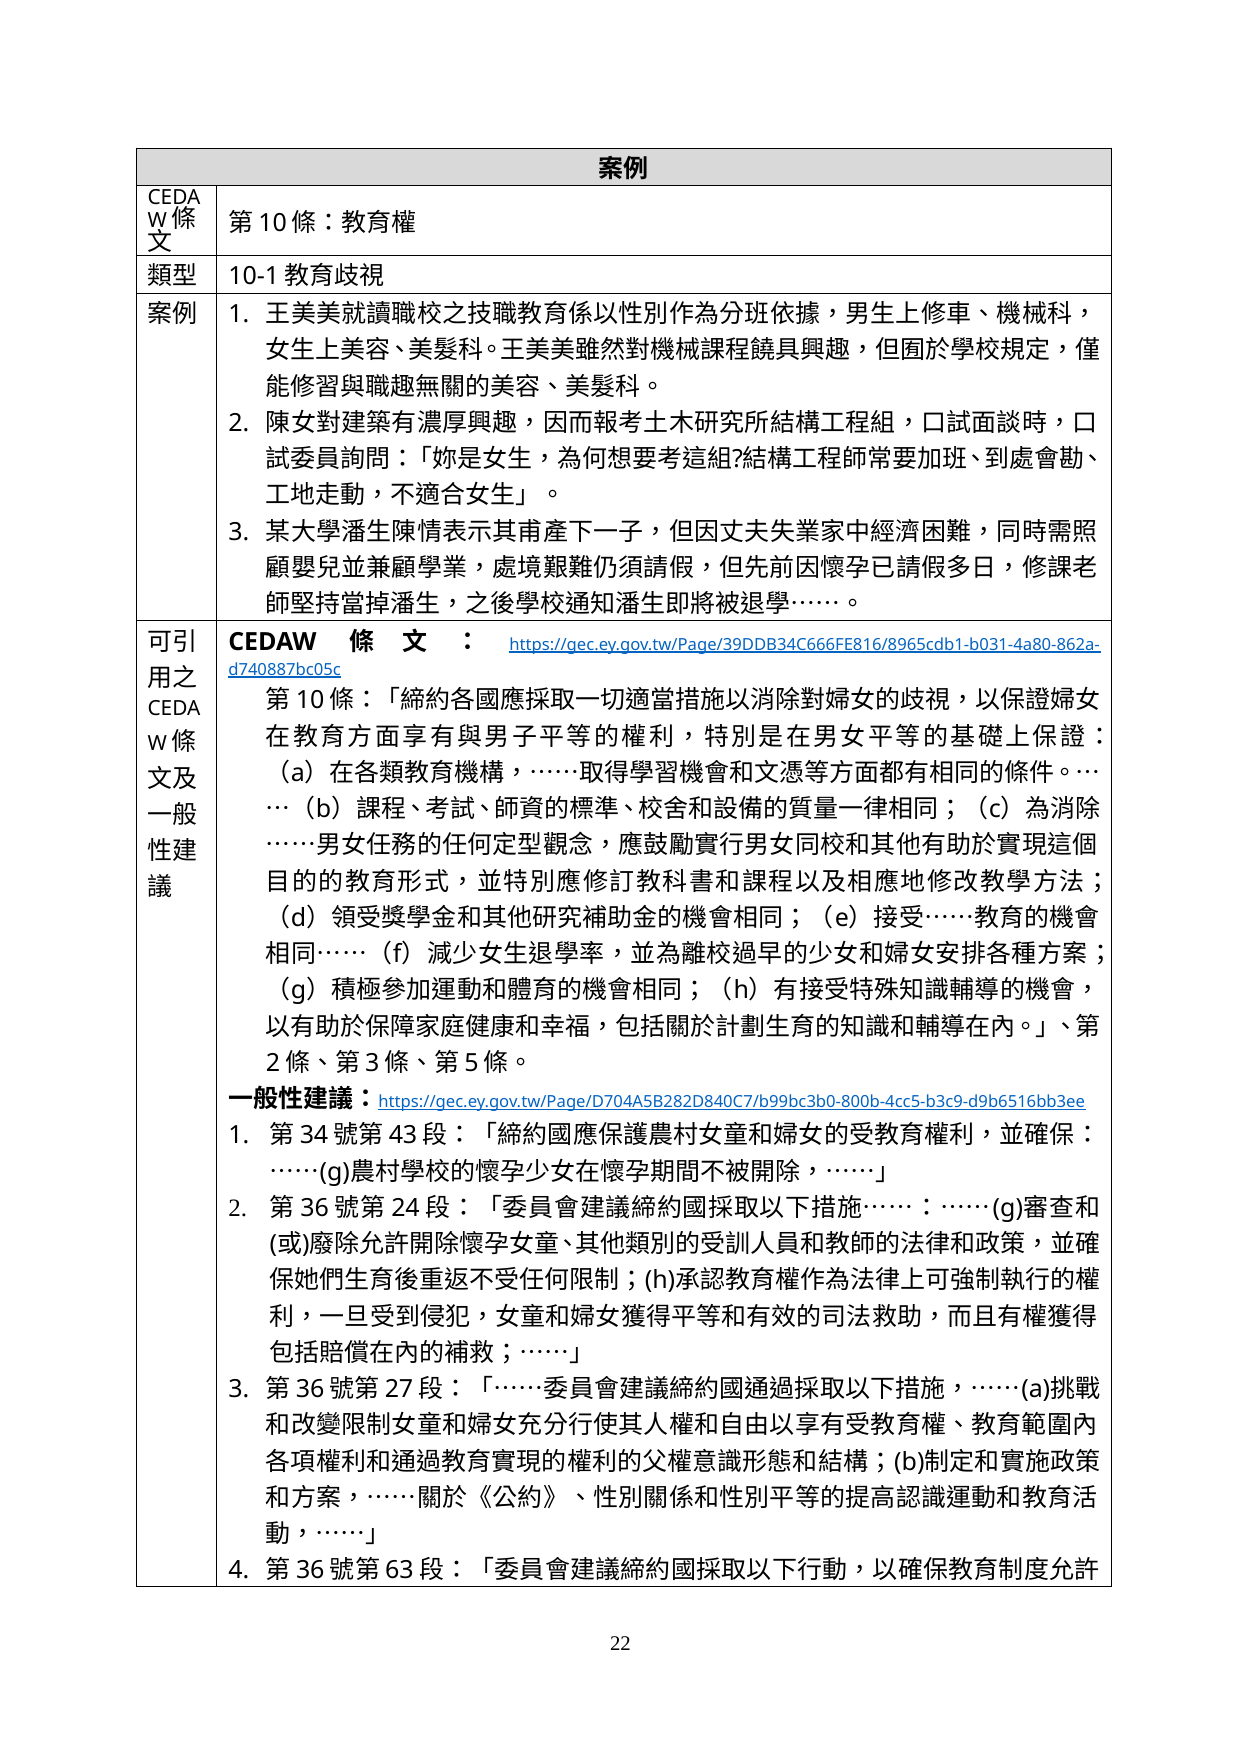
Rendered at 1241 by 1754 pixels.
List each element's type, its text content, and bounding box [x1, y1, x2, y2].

table_cell CEDAW條文：https://gec.ey.gov.tw/Page/39DDB34C666FE816/8965cdb1-b031-4a80-862a-d740887bc05c 第10條：「締約各國應採取一切適當措施以消除對婦女的歧視，以保證婦女在教育方面享有與男子平等的權利，特別是在男女平等的基礎上保證：（a）在各類教育機構，……取得學習機會和文憑等方面都有相同的條件。……（b）課程、考試、師資的標準、校舍和設備的質量一律相同；（c）為消除……男女任務的任何定型觀念，應鼓勵實行男女同校和其他有助於實現這個目的的教育形式，並特別應修訂教科書和課程以及相應地修改教學方法；（d）領受獎學金和其他研究補助金的機會相同；（e）接受……教育的機會相同……（f）減少女生退學率，並為離校過早的少女和婦女安排各種方案；（g）積極參加運動和體育的機會相同；（h）有接受特殊知識輔導的機會，以有助於保障家庭健康和幸福，包括關於計劃生育的知識和輔導在內。」、第2條、第3條、第5條。 一般性建議：https://gec.ey.gov.tw/Page/D704A5B282D840C7/b99bc3b0-800b-4cc5-b3c9-d9b6516bb3ee 第34號第43段：「締約國應保護農村女童和婦女的受教育權利，並確保：……(g)農村學校的懷孕少女在懷孕期間不被開除，……」 第36號第24段：「委員會建議締約國採取以下措施……：……(g)審查和(或)廢除允許開除懷孕女童、其他類別的受訓人員和教師的法律和政策，並確保她們生育後重返不受任何限制；(h)承認教育權作為法律上可強制執行的權利，一旦受到侵犯，女童和婦女獲得平等和有效的司法救助，而且有權獲得包括賠償在內的補救；……」 第36號第27段：「……委員會建議締約國通過採取以下措施，……(a)挑戰和改變限制女童和婦女充分行使其人權和自由以享有受教育權、教育範圍內各項權利和通過教育實現的權利的父權意識形態和結構；(b)制定和實施政策和方案，……關於《公約》、性別關係和性別平等的提高認識運動和教育活動，……」 第36號第63段：「委員會建議締約國採取以下行動，以確保教育制度允許 [217, 621, 1111, 1586]
table_header 案例 [137, 149, 1111, 185]
table_cell CEDAW條文 [137, 186, 216, 255]
table_cell 第10條：教育權 [217, 186, 1111, 255]
table_cell 類型 [137, 256, 216, 293]
table_cell 10-1教育歧視 [217, 256, 1111, 293]
table_cell 王美美就讀職校之技職教育係以性別作為分班依據，男生上修車、機械科，女生上美容、美髮科。王美美雖然對機械課程饒具興趣，但囿於學校規定，僅能修習與職趣無關的美容、美髮科。 陳女對建築有濃厚興趣，因而報考土木研究所結構工程組，口試面談時，口試委員詢問：「妳是女生，為何想要考這組?結構工程師常要加班、到處會勘、工地走動，不適合女生」。 某大學潘生陳情表示其甫產下一子，但因丈夫失業家中經濟困難，同時需照顧嬰兒並兼顧學業，處境艱難仍須請假，但先前因懷孕已請假多日，修課老師堅持當掉潘生，之後學校通知潘生即將被退學……。 [217, 294, 1111, 620]
table_cell 案例 [137, 294, 216, 620]
table_cell 可引用之CEDAW條文及一般性建議 [137, 621, 216, 1586]
